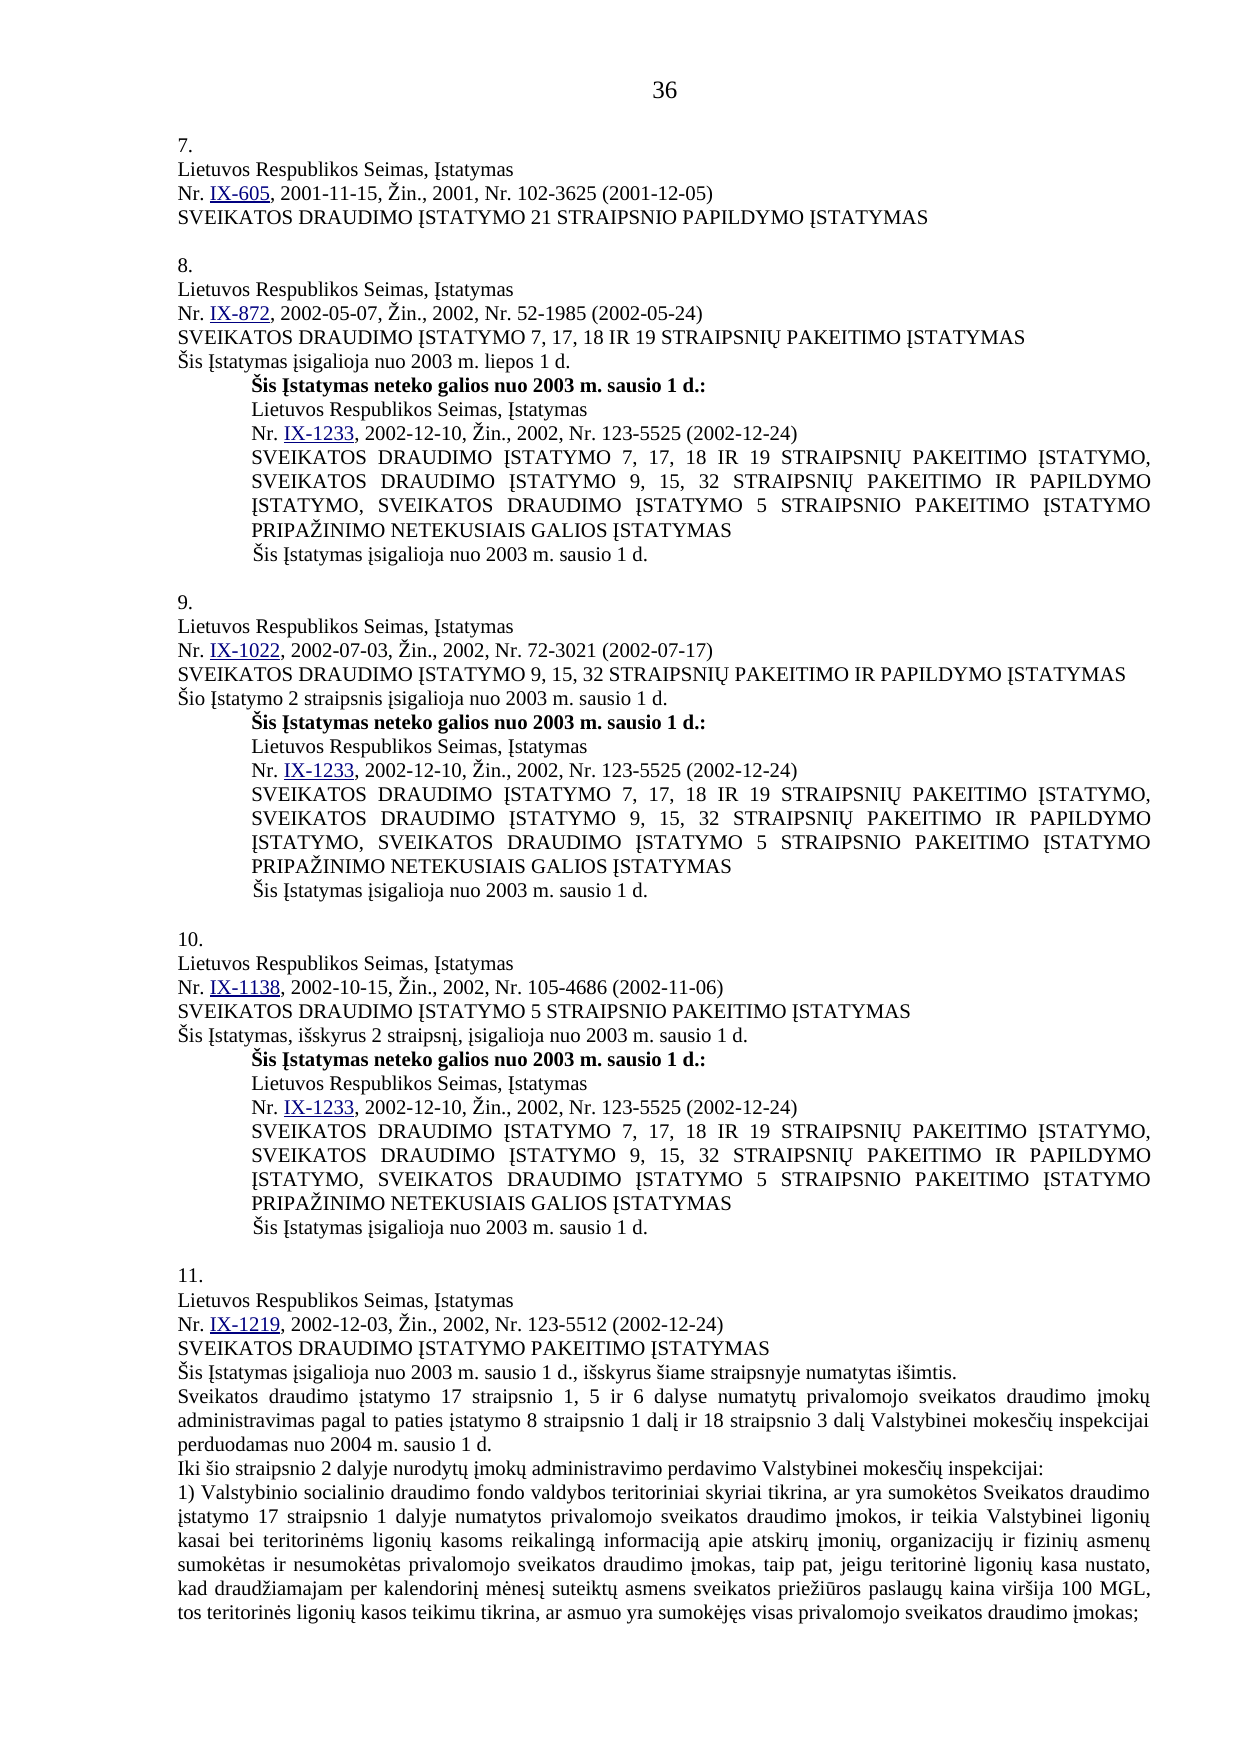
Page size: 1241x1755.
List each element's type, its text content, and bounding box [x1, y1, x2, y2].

text Lietuvos Respublikos Seimas, Įstatymas [177, 1071, 1152, 1095]
text Nr. IX-1138, 2002-10-15, Žin., 2002, Nr. 105-4686 (2002-11-06) [177, 975, 1152, 999]
text 1) Valstybinio socialinio draudimo fondo valdybos teritoriniai skyriai tikrina, ar yra sumokėtos Sveikatos draudimo įstatymo 17 straipsnio 1 dalyje numatytos privalomojo sveikatos draudimo įmokos, ir teikia Valstybinei ligonių kasai bei teritorinėms ligonių kasoms reikalingą informaciją apie atskirų įmonių, organizacijų ir fizinių asmenų sumokėtas ir nesumokėtas privalomojo sveikatos draudimo įmokas, taip pat, jeigu teritorinė ligonių kasa nustato, kad draudžiamajam per kalendorinį mėnesį suteiktų asmens sveikatos priežiūros paslaugų kaina viršija 100 MGL, tos teritorinės ligonių kasos teikimu tikrina, ar asmuo yra sumokėjęs visas privalomojo sveikatos draudimo įmokas; [177, 1480, 1152, 1624]
text Nr. IX-1219, 2002-12-03, Žin., 2002, Nr. 123-5512 (2002-12-24) [177, 1312, 1152, 1336]
text Nr. IX-1233, 2002-12-10, Žin., 2002, Nr. 123-5525 (2002-12-24) [177, 421, 1152, 445]
text SVEIKATOS DRAUDIMO ĮSTATYMO 7, 17, 18 IR 19 STRAIPSNIŲ PAKEITIMO ĮSTATYMO, SVEIKATOS DRAUDIMO ĮSTATYMO 9, 15, 32 STRAIPSNIŲ PAKEITIMO IR PAPILDYMO ĮSTATYMO, SVEIKATOS DRAUDIMO ĮSTATYMO 5 STRAIPSNIO PAKEITIMO ĮSTATYMO PRIPAŽINIMO NETEKUSIAIS GALIOS ĮSTATYMAS [251, 445, 1152, 542]
text Šio Įstatymo 2 straipsnis įsigalioja nuo 2003 m. sausio 1 d. [177, 686, 1152, 710]
text SVEIKATOS DRAUDIMO ĮSTATYMO 5 STRAIPSNIO PAKEITIMO ĮSTATYMAS [177, 999, 1152, 1023]
text Lietuvos Respublikos Seimas, Įstatymas [177, 277, 1152, 301]
text Lietuvos Respublikos Seimas, Įstatymas [177, 1287, 1152, 1312]
text Nr. IX-1233, 2002-12-10, Žin., 2002, Nr. 123-5525 (2002-12-24) [177, 1095, 1152, 1119]
text 10. [177, 927, 1152, 951]
text Šis Įstatymas įsigalioja nuo 2003 m. sausio 1 d., išskyrus šiame straipsnyje numatytas išimtis. [177, 1360, 1152, 1384]
text SVEIKATOS DRAUDIMO ĮSTATYMO 7, 17, 18 IR 19 STRAIPSNIŲ PAKEITIMO ĮSTATYMAS [177, 325, 1152, 349]
text 11. [177, 1263, 1152, 1287]
text Šis Įstatymas neteko galios nuo 2003 m. sausio 1 d.: [177, 1047, 1152, 1071]
text 9. [177, 590, 1152, 614]
text Šis Įstatymas įsigalioja nuo 2003 m. liepos 1 d. [177, 349, 1152, 373]
text 8. [177, 253, 1152, 277]
text SVEIKATOS DRAUDIMO ĮSTATYMO 7, 17, 18 IR 19 STRAIPSNIŲ PAKEITIMO ĮSTATYMO, SVEIKATOS DRAUDIMO ĮSTATYMO 9, 15, 32 STRAIPSNIŲ PAKEITIMO IR PAPILDYMO ĮSTATYMO, SVEIKATOS DRAUDIMO ĮSTATYMO 5 STRAIPSNIO PAKEITIMO ĮSTATYMO PRIPAŽINIMO NETEKUSIAIS GALIOS ĮSTATYMAS [251, 1119, 1152, 1215]
text Sveikatos draudimo įstatymo 17 straipsnio 1, 5 ir 6 dalyse numatytų privalomojo sveikatos draudimo įmokų administravimas pagal to paties įstatymo 8 straipsnio 1 dalį ir 18 straipsnio 3 dalį Valstybinei mokesčių inspekcijai perduodamas nuo 2004 m. sausio 1 d. [177, 1384, 1152, 1456]
text Nr. IX-605, 2001-11-15, Žin., 2001, Nr. 102-3625 (2001-12-05) [177, 181, 1152, 205]
text Lietuvos Respublikos Seimas, Įstatymas [177, 734, 1152, 758]
text Šis Įstatymas įsigalioja nuo 2003 m. sausio 1 d. [177, 878, 1152, 902]
text Iki šio straipsnio 2 dalyje nurodytų įmokų administravimo perdavimo Valstybinei mokesčių inspekcijai: [177, 1456, 1152, 1480]
text SVEIKATOS DRAUDIMO ĮSTATYMO 7, 17, 18 IR 19 STRAIPSNIŲ PAKEITIMO ĮSTATYMO, SVEIKATOS DRAUDIMO ĮSTATYMO 9, 15, 32 STRAIPSNIŲ PAKEITIMO IR PAPILDYMO ĮSTATYMO, SVEIKATOS DRAUDIMO ĮSTATYMO 5 STRAIPSNIO PAKEITIMO ĮSTATYMO PRIPAŽINIMO NETEKUSIAIS GALIOS ĮSTATYMAS [251, 782, 1152, 878]
text Lietuvos Respublikos Seimas, Įstatymas [177, 397, 1152, 421]
text Šis Įstatymas neteko galios nuo 2003 m. sausio 1 d.: [177, 373, 1152, 397]
text Šis Įstatymas įsigalioja nuo 2003 m. sausio 1 d. [177, 542, 1152, 566]
text Šis Įstatymas įsigalioja nuo 2003 m. sausio 1 d. [177, 1215, 1152, 1239]
text Lietuvos Respublikos Seimas, Įstatymas [177, 157, 1152, 181]
text Šis Įstatymas, išskyrus 2 straipsnį, įsigalioja nuo 2003 m. sausio 1 d. [177, 1023, 1152, 1047]
text Nr. IX-1233, 2002-12-10, Žin., 2002, Nr. 123-5525 (2002-12-24) [177, 758, 1152, 782]
text Nr. IX-1022, 2002-07-03, Žin., 2002, Nr. 72-3021 (2002-07-17) [177, 638, 1152, 662]
text Nr. IX-872, 2002-05-07, Žin., 2002, Nr. 52-1985 (2002-05-24) [177, 301, 1152, 325]
text Šis Įstatymas neteko galios nuo 2003 m. sausio 1 d.: [177, 710, 1152, 734]
text SVEIKATOS DRAUDIMO ĮSTATYMO PAKEITIMO ĮSTATYMAS [177, 1336, 1152, 1360]
text 7. [177, 132, 1152, 157]
text SVEIKATOS DRAUDIMO ĮSTATYMO 21 STRAIPSNIO PAPILDYMO ĮSTATYMAS [177, 205, 1152, 229]
text Lietuvos Respublikos Seimas, Įstatymas [177, 951, 1152, 975]
text Lietuvos Respublikos Seimas, Įstatymas [177, 614, 1152, 638]
text SVEIKATOS DRAUDIMO ĮSTATYMO 9, 15, 32 STRAIPSNIŲ PAKEITIMO IR PAPILDYMO ĮSTATYMAS [177, 662, 1152, 686]
